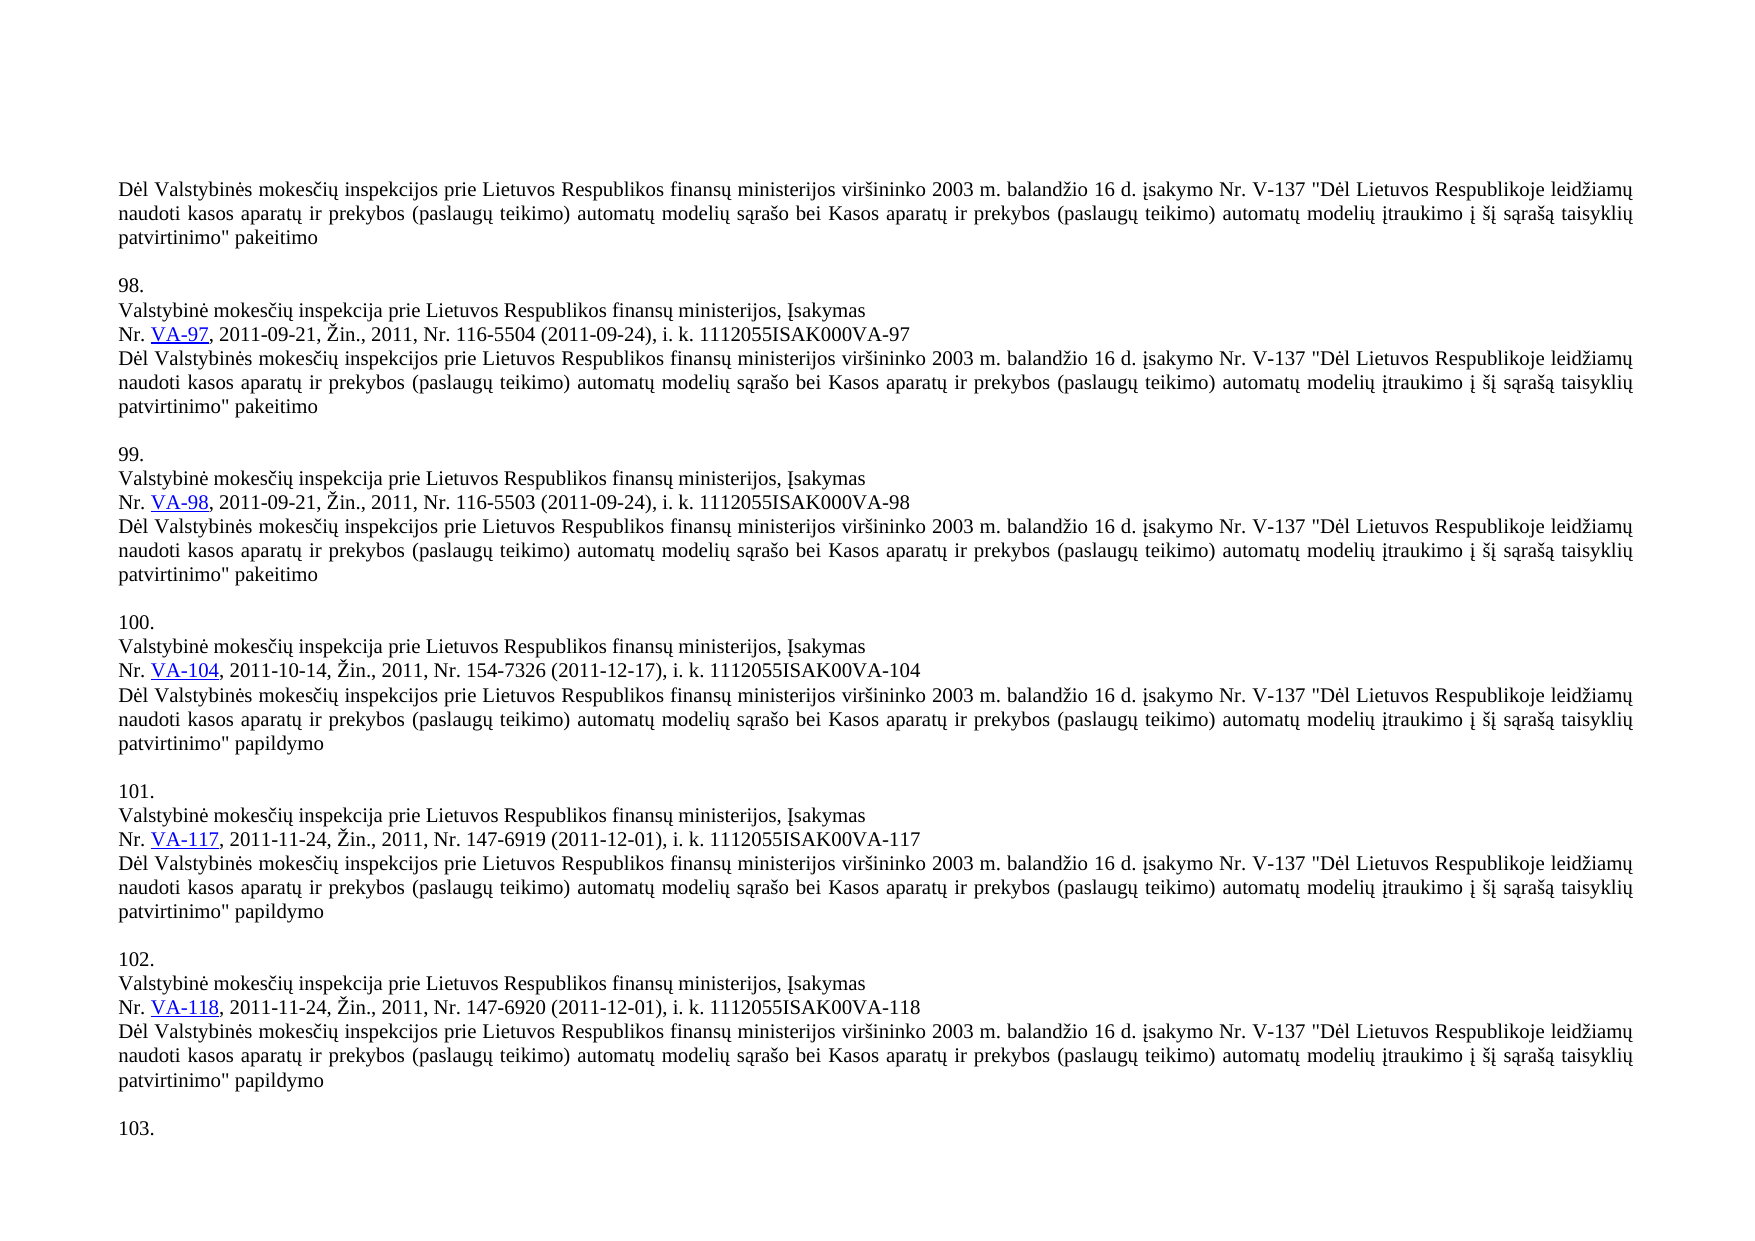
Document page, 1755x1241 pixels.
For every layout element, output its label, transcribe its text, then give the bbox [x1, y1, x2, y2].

text Dėl Valstybinės mokesčių inspekcijos prie Lietuvos Respublikos finansų ministerijos viršininko 2003 m. balandžio 16 d. įsakymo Nr. V-137 "Dėl Lietuvos Respublikoje leidžiamų naudoti kasos aparatų ir prekybos (paslaugų teikimo) automatų modelių sąrašo bei Kasos aparatų ir prekybos (paslaugų teikimo) automatų modelių įtraukimo į šį sąrašą taisyklių patvirtinimo" pakeitimo [118, 514, 1636, 586]
text Valstybinė mokesčių inspekcija prie Lietuvos Respublikos finansų ministerijos, Įsakymas [118, 803, 1636, 827]
text Dėl Valstybinės mokesčių inspekcijos prie Lietuvos Respublikos finansų ministerijos viršininko 2003 m. balandžio 16 d. įsakymo Nr. V-137 "Dėl Lietuvos Respublikoje leidžiamų naudoti kasos aparatų ir prekybos (paslaugų teikimo) automatų modelių sąrašo bei Kasos aparatų ir prekybos (paslaugų teikimo) automatų modelių įtraukimo į šį sąrašą taisyklių patvirtinimo" pakeitimo [118, 346, 1636, 418]
text Dėl Valstybinės mokesčių inspekcijos prie Lietuvos Respublikos finansų ministerijos viršininko 2003 m. balandžio 16 d. įsakymo Nr. V-137 "Dėl Lietuvos Respublikoje leidžiamų naudoti kasos aparatų ir prekybos (paslaugų teikimo) automatų modelių sąrašo bei Kasos aparatų ir prekybos (paslaugų teikimo) automatų modelių įtraukimo į šį sąrašą taisyklių patvirtinimo" pakeitimo [118, 177, 1636, 249]
text 99. [118, 442, 1636, 466]
text Valstybinė mokesčių inspekcija prie Lietuvos Respublikos finansų ministerijos, Įsakymas [118, 971, 1636, 995]
text 100. [118, 610, 1636, 634]
text Dėl Valstybinės mokesčių inspekcijos prie Lietuvos Respublikos finansų ministerijos viršininko 2003 m. balandžio 16 d. įsakymo Nr. V-137 "Dėl Lietuvos Respublikoje leidžiamų naudoti kasos aparatų ir prekybos (paslaugų teikimo) automatų modelių sąrašo bei Kasos aparatų ir prekybos (paslaugų teikimo) automatų modelių įtraukimo į šį sąrašą taisyklių patvirtinimo" papildymo [118, 851, 1636, 923]
text 103. [118, 1116, 1636, 1140]
text 102. [118, 947, 1636, 971]
text Valstybinė mokesčių inspekcija prie Lietuvos Respublikos finansų ministerijos, Įsakymas [118, 297, 1636, 322]
text 98. [118, 273, 1636, 297]
text Nr. VA-117, 2011-11-24, Žin., 2011, Nr. 147-6919 (2011-12-01), i. k. 1112055ISAK00VA-117 [118, 827, 1636, 851]
text Nr. VA-97, 2011-09-21, Žin., 2011, Nr. 116-5504 (2011-09-24), i. k. 1112055ISAK000VA-97 [118, 322, 1636, 346]
text Nr. VA-98, 2011-09-21, Žin., 2011, Nr. 116-5503 (2011-09-24), i. k. 1112055ISAK000VA-98 [118, 490, 1636, 514]
text Nr. VA-104, 2011-10-14, Žin., 2011, Nr. 154-7326 (2011-12-17), i. k. 1112055ISAK00VA-104 [118, 658, 1636, 682]
text Dėl Valstybinės mokesčių inspekcijos prie Lietuvos Respublikos finansų ministerijos viršininko 2003 m. balandžio 16 d. įsakymo Nr. V-137 "Dėl Lietuvos Respublikoje leidžiamų naudoti kasos aparatų ir prekybos (paslaugų teikimo) automatų modelių sąrašo bei Kasos aparatų ir prekybos (paslaugų teikimo) automatų modelių įtraukimo į šį sąrašą taisyklių patvirtinimo" papildymo [118, 682, 1636, 755]
text Dėl Valstybinės mokesčių inspekcijos prie Lietuvos Respublikos finansų ministerijos viršininko 2003 m. balandžio 16 d. įsakymo Nr. V-137 "Dėl Lietuvos Respublikoje leidžiamų naudoti kasos aparatų ir prekybos (paslaugų teikimo) automatų modelių sąrašo bei Kasos aparatų ir prekybos (paslaugų teikimo) automatų modelių įtraukimo į šį sąrašą taisyklių patvirtinimo" papildymo [118, 1019, 1636, 1092]
text Valstybinė mokesčių inspekcija prie Lietuvos Respublikos finansų ministerijos, Įsakymas [118, 466, 1636, 490]
text Nr. VA-118, 2011-11-24, Žin., 2011, Nr. 147-6920 (2011-12-01), i. k. 1112055ISAK00VA-118 [118, 995, 1636, 1019]
text Valstybinė mokesčių inspekcija prie Lietuvos Respublikos finansų ministerijos, Įsakymas [118, 634, 1636, 658]
text 101. [118, 779, 1636, 803]
